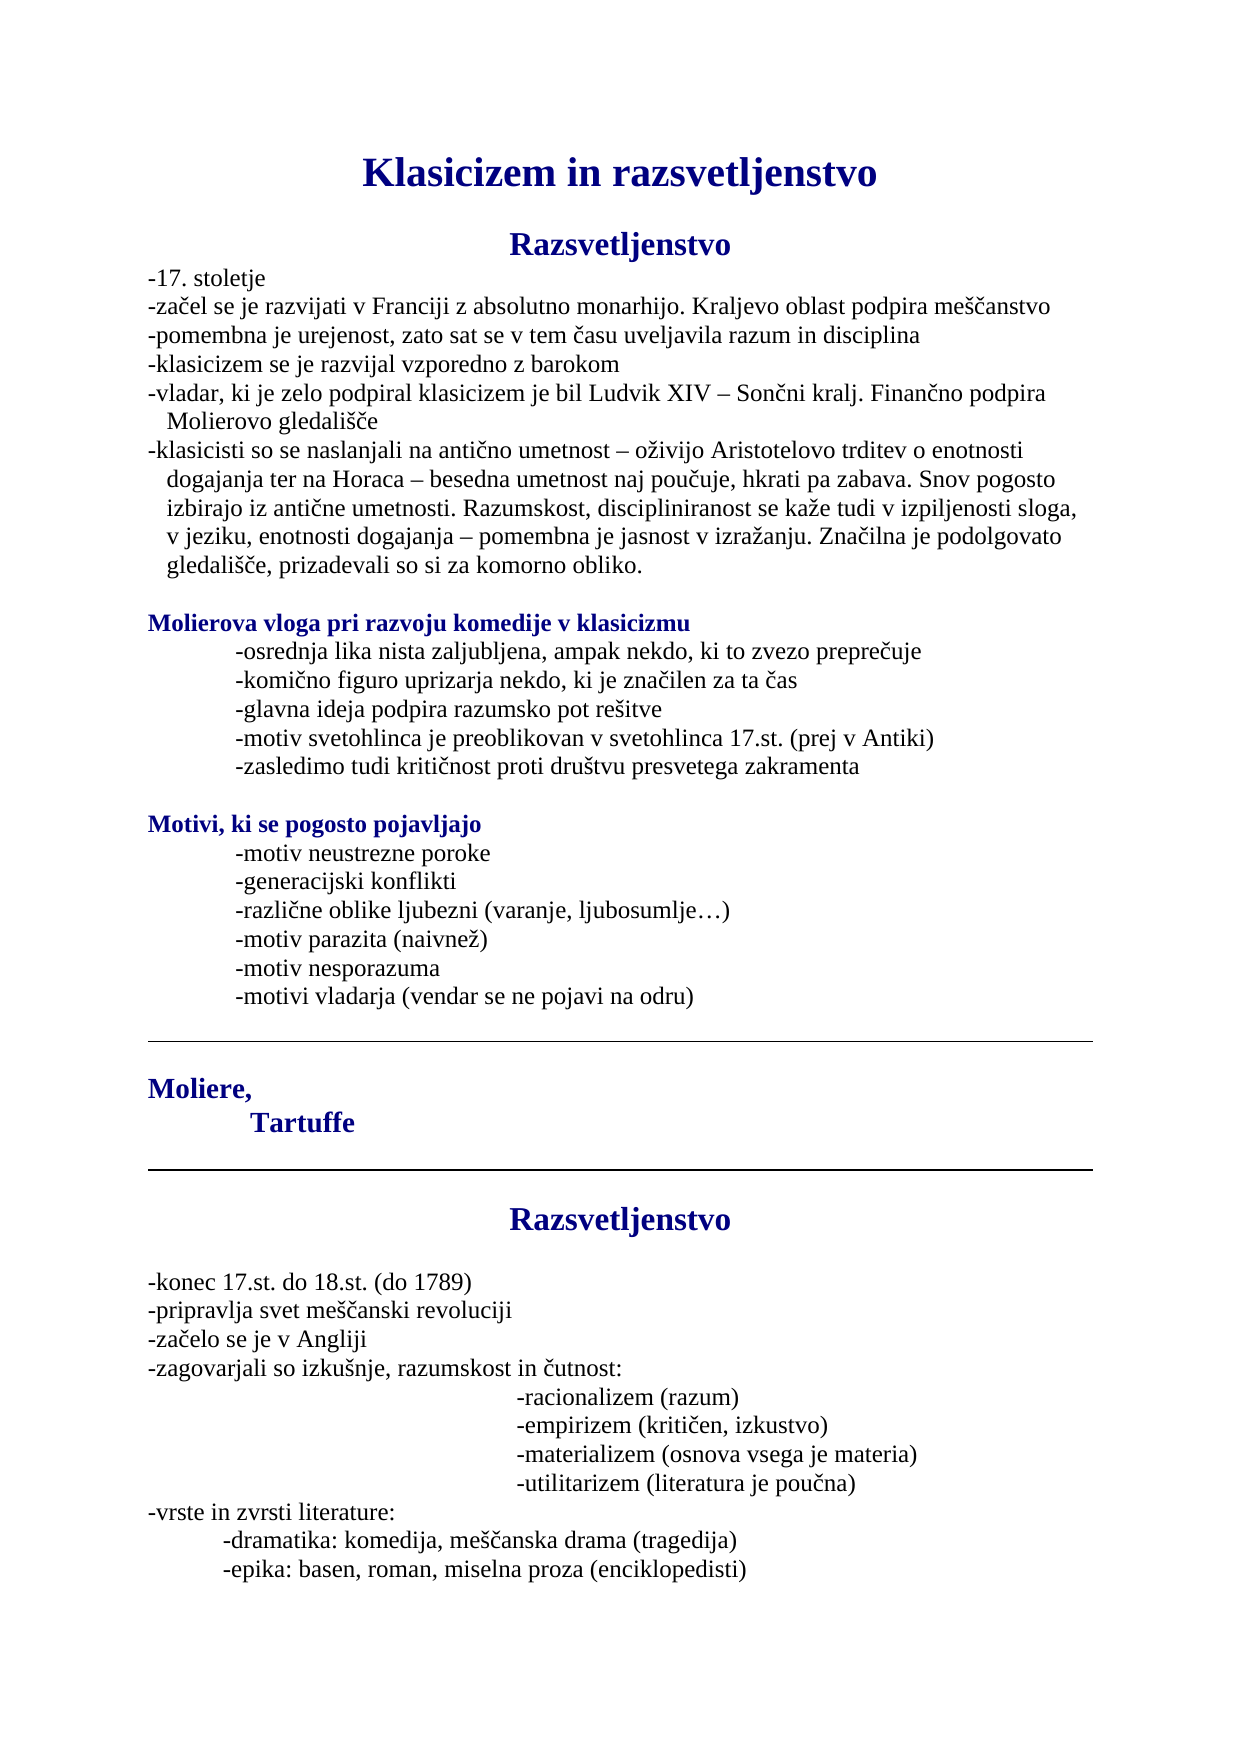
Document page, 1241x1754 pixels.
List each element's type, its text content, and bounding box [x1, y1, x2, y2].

text -različne oblike ljubezni (varanje, ljubosumlje…) [148, 895, 1093, 924]
text -začelo se je v Angliji [148, 1324, 1093, 1353]
text -vladar, ki je zelo podpiral klasicizem je bil Ludvik XIV – Sončni kralj. Finančno podpira [148, 378, 1093, 406]
text Razsvetljenstvo [148, 1199, 1093, 1238]
text -pomembna je urejenost, zato sat se v tem času uveljavila razum in disciplina [148, 320, 1093, 349]
text Tartuffe [148, 1105, 1093, 1138]
text -klasicisti so se naslanjali na antično umetnost – oživijo Aristotelovo trditev o enotnosti dogajanja ter na Horaca – besedna umetnost naj poučuje, hkrati pa zabava. Snov pogosto izbirajo iz antične umetnosti. Razumskost, discipliniranost se kaže tudi v izpiljenosti sloga, v jeziku, enotnosti dogajanja – pomembna je jasnost v izražanju. Značilna je podolgovato gledališče, prizadevali so si za komorno obliko. [148, 435, 1093, 579]
text -motiv parazita (naivnež) [148, 924, 1093, 953]
text -motiv svetohlinca je preoblikovan v svetohlinca 17.st. (prej v Antiki) [148, 723, 1093, 751]
text -začel se je razvijati v Franciji z absolutno monarhijo. Kraljevo oblast podpira meščanstvo [148, 291, 1093, 320]
text -motivi vladarja (vendar se ne pojavi na odru) [148, 981, 1093, 1010]
text Klasicizem in razsvetljenstvo [148, 148, 1093, 196]
text -dramatika: komedija, meščanska drama (tragedija) [148, 1525, 1093, 1554]
text -17. stoletje [148, 263, 1093, 291]
text Moliere, [148, 1071, 1093, 1105]
text Molierovo gledališče [148, 406, 1093, 435]
text -motiv neustrezne poroke [148, 838, 1093, 866]
text -epika: basen, roman, miselna proza (enciklopedisti) [148, 1554, 1093, 1583]
text -materializem (osnova vsega je materia) [148, 1439, 1093, 1468]
text -komično figuro uprizarja nekdo, ki je značilen za ta čas [148, 665, 1093, 694]
text -empirizem (kritičen, izkustvo) [148, 1410, 1093, 1439]
text Razsvetljenstvo [148, 224, 1093, 263]
text -racionalizem (razum) [148, 1382, 1093, 1410]
text -konec 17.st. do 18.st. (do 1789) [148, 1267, 1093, 1295]
text -glavna ideja podpira razumsko pot rešitve [148, 694, 1093, 723]
text -generacijski konflikti [148, 866, 1093, 895]
text -pripravlja svet meščanski revoluciji [148, 1295, 1093, 1324]
text -klasicizem se je razvijal vzporedno z barokom [148, 349, 1093, 378]
text -utilitarizem (literatura je poučna) [148, 1468, 1093, 1497]
text -zagovarjali so izkušnje, razumskost in čutnost: [148, 1353, 1093, 1382]
text -osrednja lika nista zaljubljena, ampak nekdo, ki to zvezo preprečuje [148, 636, 1093, 665]
text -vrste in zvrsti literature: [148, 1497, 1093, 1525]
text -motiv nesporazuma [148, 953, 1093, 981]
text Motivi, ki se pogosto pojavljajo [148, 809, 1093, 838]
text Molierova vloga pri razvoju komedije v klasicizmu [148, 608, 1093, 636]
text -zasledimo tudi kritičnost proti društvu presvetega zakramenta [148, 751, 1093, 780]
